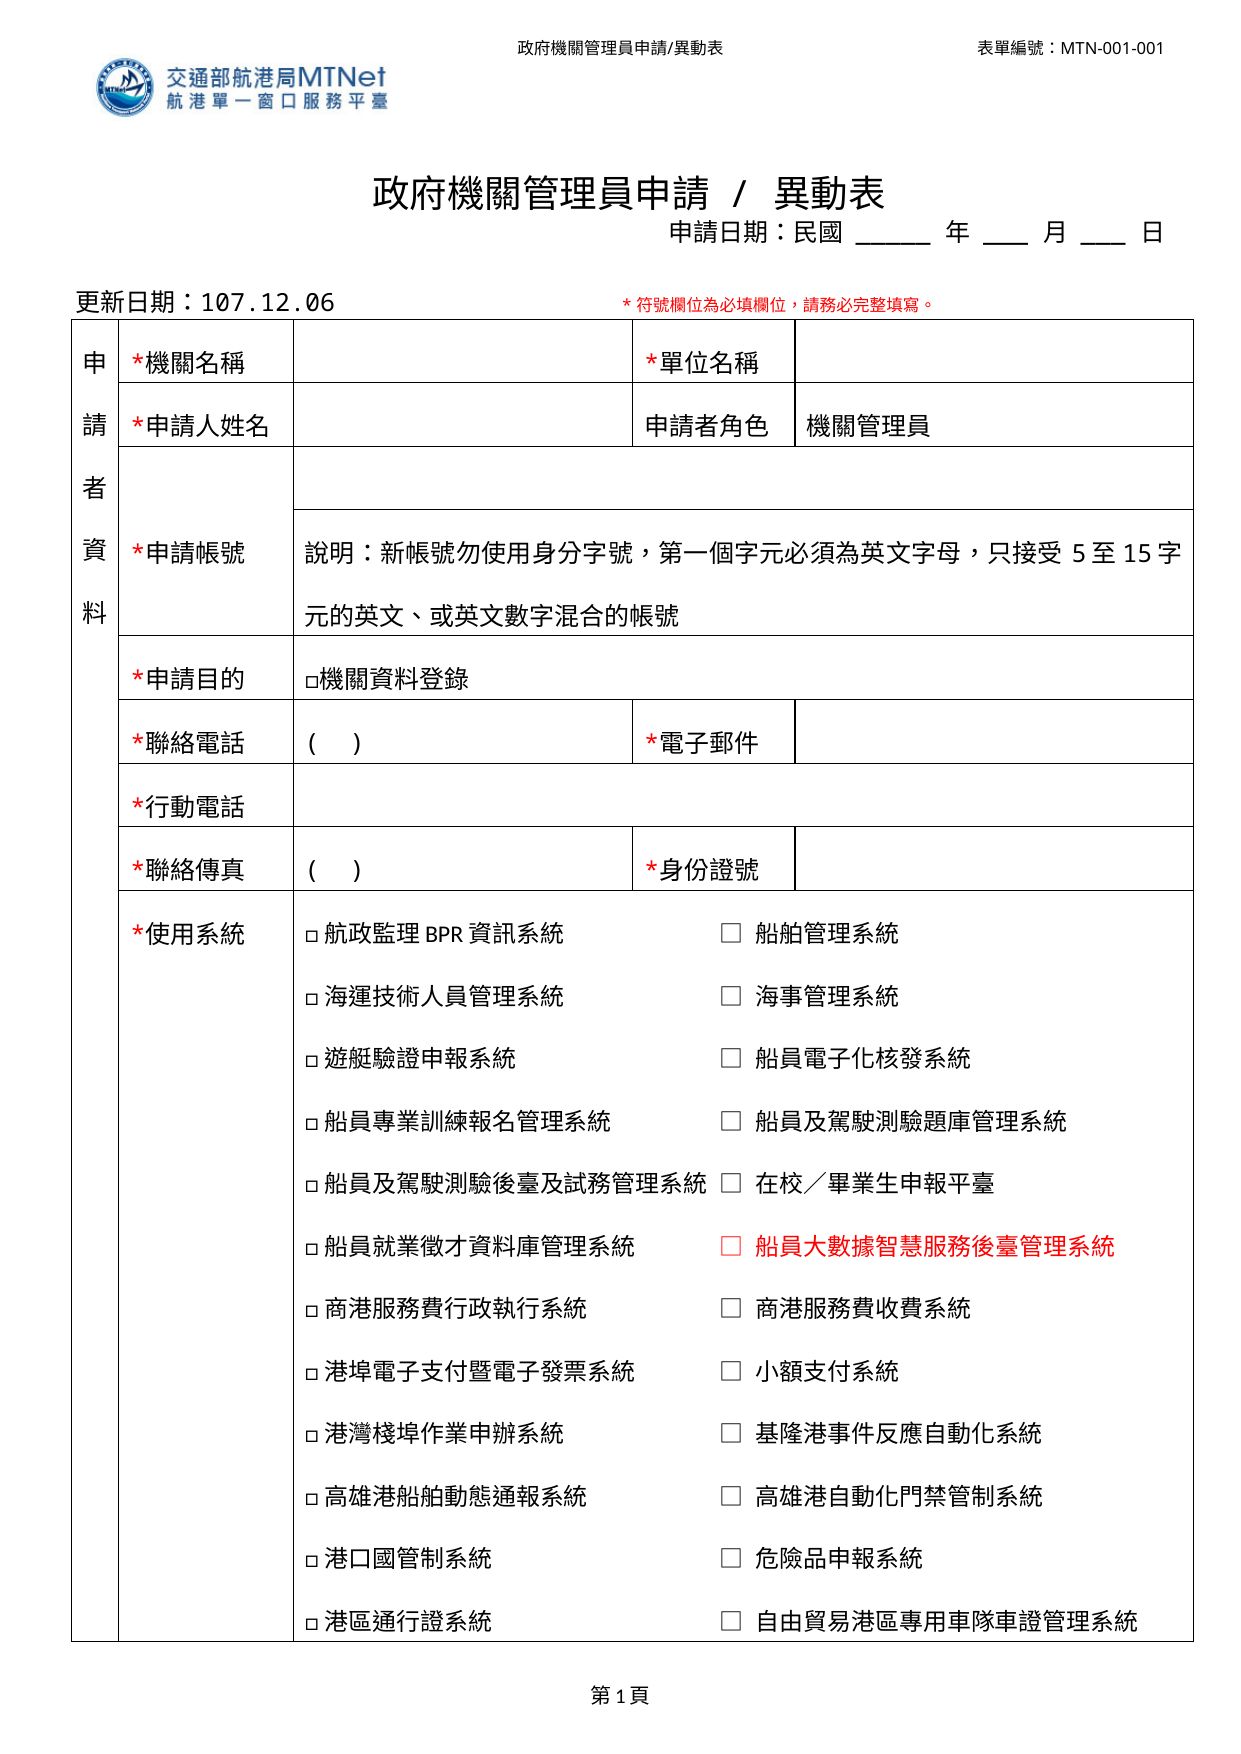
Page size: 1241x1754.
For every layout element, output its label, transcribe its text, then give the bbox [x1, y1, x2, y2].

text 政府機關管理員申請 / 異動表 [75, 150, 1182, 212]
table_cell *聯絡電話 [119, 700, 293, 762]
table_cell [294, 447, 1193, 509]
table_header 申請者資料 [72, 320, 118, 1641]
table_header [294, 320, 632, 382]
table_cell [796, 827, 1193, 889]
table_cell *使用系統 [119, 891, 293, 1641]
table_cell [796, 700, 1193, 762]
table_cell *行動電話 [119, 764, 293, 826]
table_cell 申請者角色 [633, 383, 794, 446]
table_cell *電子郵件 [633, 700, 794, 762]
table_header *機關名稱 [119, 320, 293, 382]
table_header [796, 320, 1193, 382]
table_cell *申請帳號 [119, 447, 293, 635]
table_cell □ 航政監理BPR資訊系統 □ 船舶管理系統 □ 海運技術人員管理系統 □ 海事管理系統 □ 遊艇驗證申報系統 □ 船員電子化核發系統 □ 船員專業訓練報名管理系統 □ 船員及駕駛測驗題庫管理系統 □ 船員及駕駛測驗後臺及試務管理系統 □ 在校／畢業生申報平臺 □ 船員就業徵才資料庫管理系統 □ 船員大數據智慧服務後臺管理系統 □ 商港服務費行政執行系統 □ 商港服務費收費系統 □ 港埠電子支付暨電子發票系統 □ 小額支付系統 □ 港灣棧埠作業申辦系統 □ 基隆港事件反應自動化系統 □ 高雄港船舶動態通報系統 □ 高雄港自動化門禁管制系統 □ 港口國管制系統 □ 危險品申報系統 □ 港區通行證系統 □ 自由貿易港區專用車隊車證管理系統 [294, 891, 1193, 1641]
table_cell [294, 764, 1193, 826]
table_cell [294, 383, 632, 446]
table_cell *身份證號 [633, 827, 794, 889]
table_cell ( ) [294, 827, 632, 889]
table_cell 機關管理員 [796, 383, 1193, 446]
table_cell □機關資料登錄 [294, 636, 1193, 699]
table_cell ( ) [294, 700, 632, 762]
table_cell *申請目的 [119, 636, 293, 699]
table_header *單位名稱 [633, 320, 794, 382]
table_cell *申請人姓名 [119, 383, 293, 446]
text 更新日期：107.12.06 * 符號欄位為必填欄位，請務必完整填寫。 [75, 282, 1182, 319]
table_cell *聯絡傳真 [119, 827, 293, 889]
table_cell 說明：新帳號勿使用身分字號，第一個字元必須為英文字母，只接受5至15字元的英文、或英文數字混合的帳號 [294, 510, 1193, 635]
text 申請日期：民國 _____ 年 ___ 月 ___ 日 [75, 212, 1165, 248]
